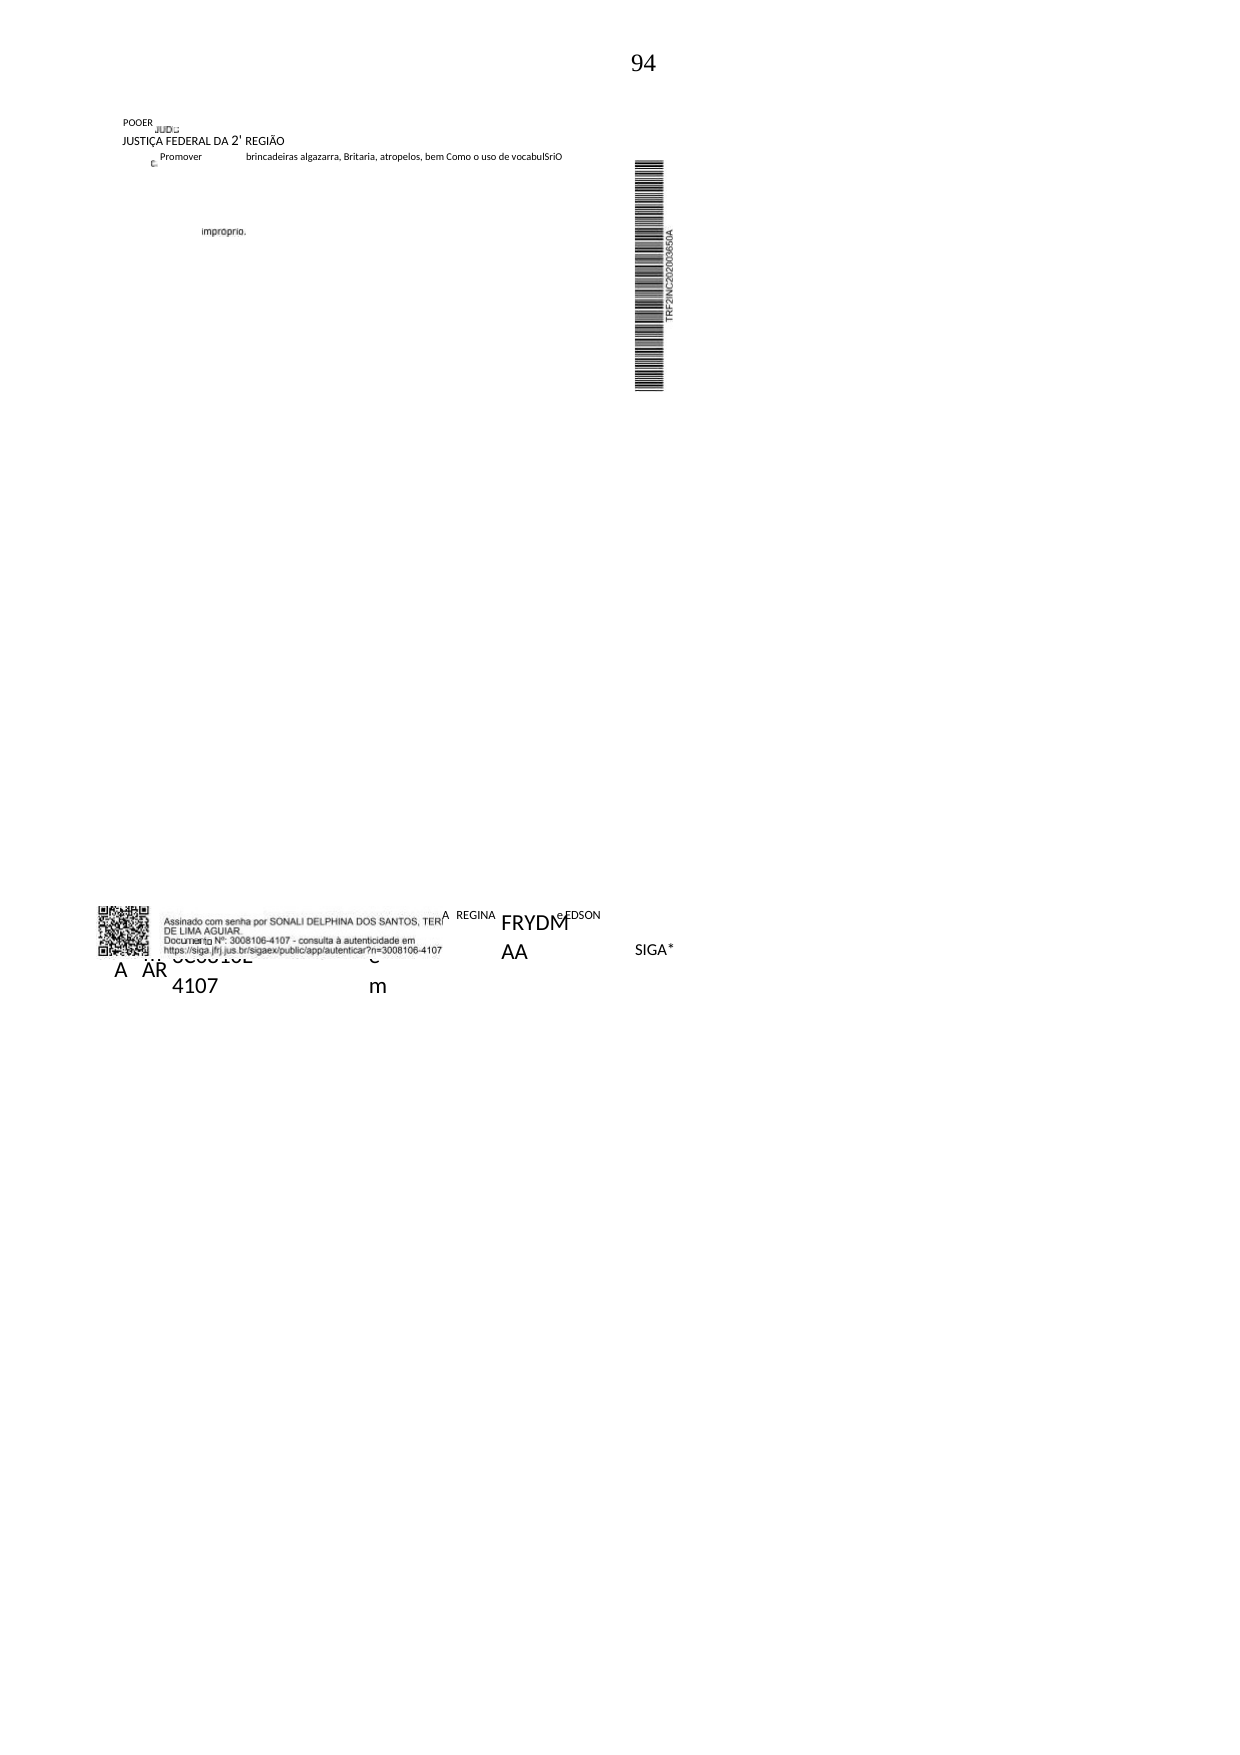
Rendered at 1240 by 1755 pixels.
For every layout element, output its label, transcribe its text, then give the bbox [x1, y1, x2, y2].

text Promover brincadeiras algazarra, Britaria, atropelos, bem Como o uso de vocabulSriO [150, 150, 1089, 391]
